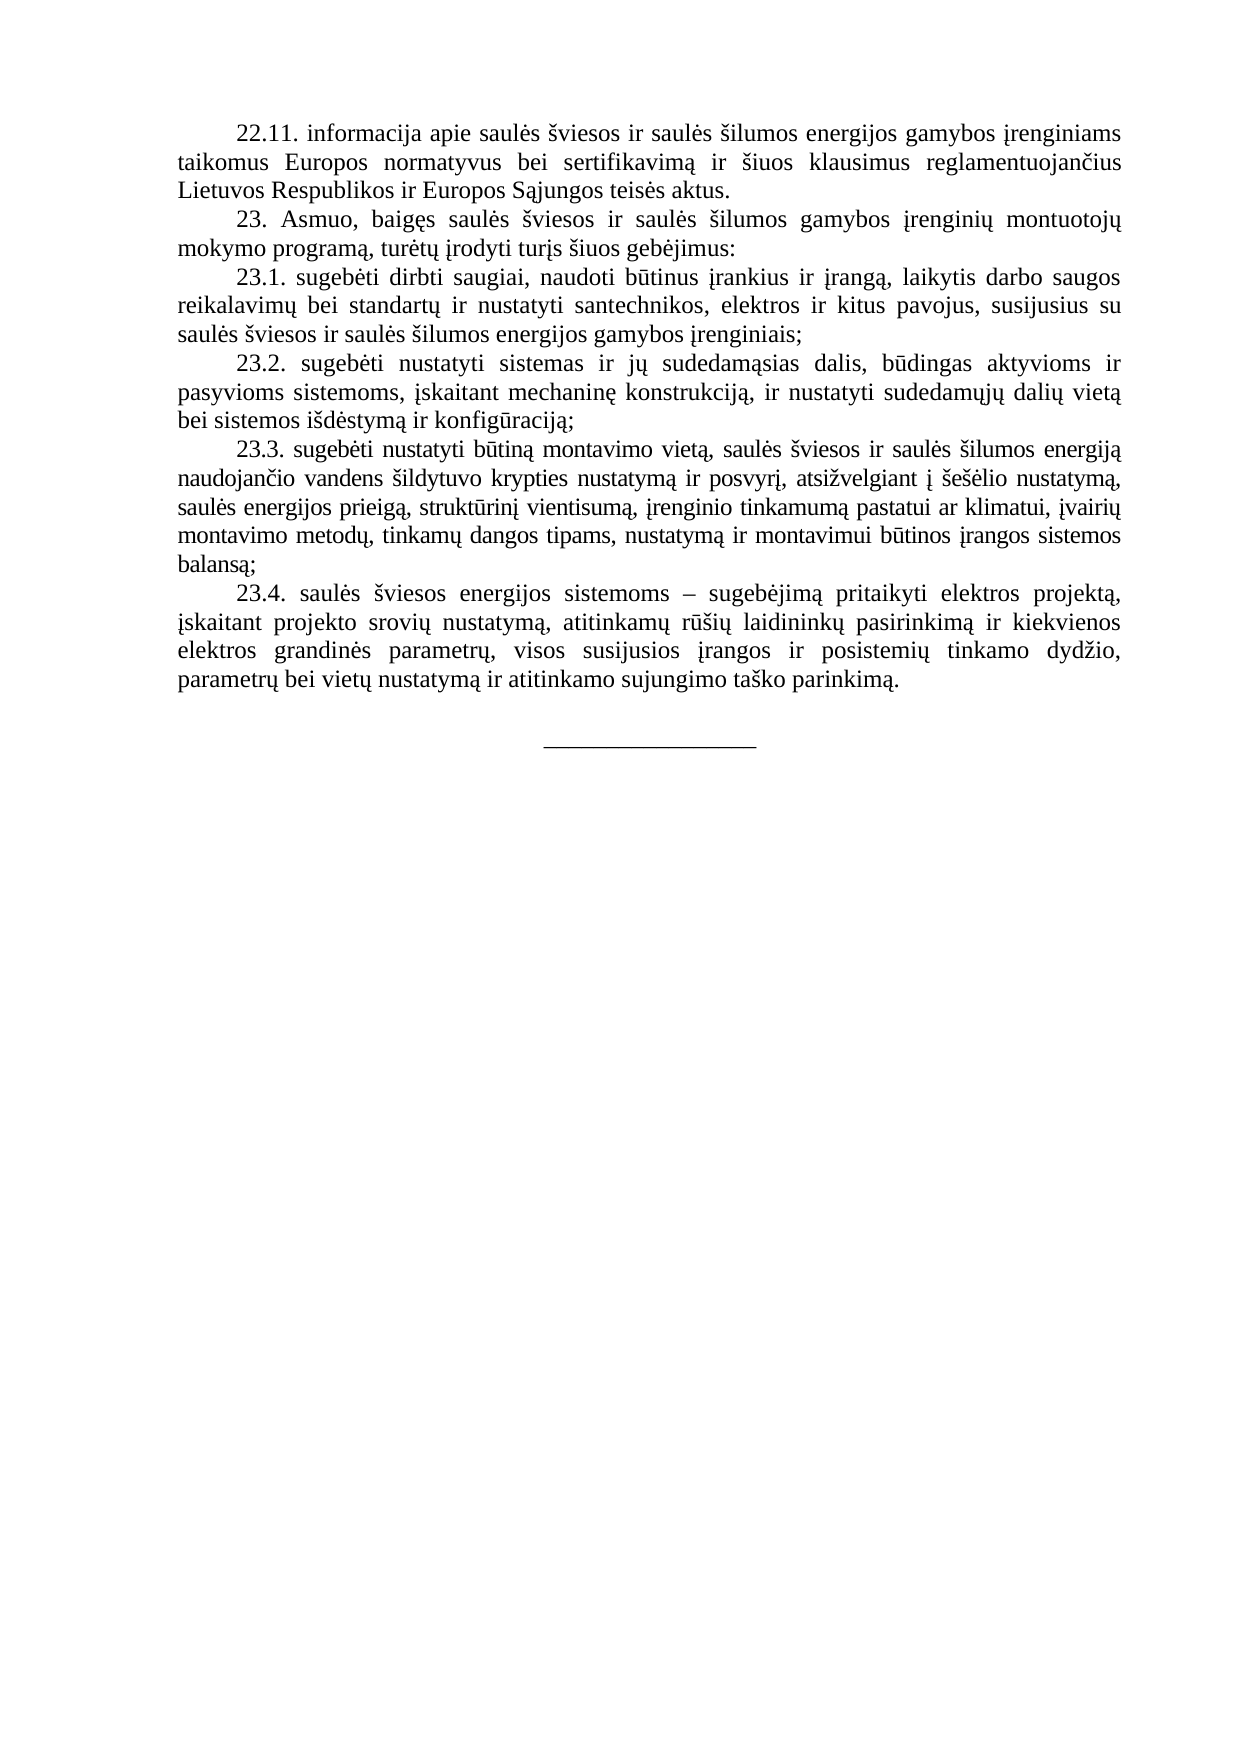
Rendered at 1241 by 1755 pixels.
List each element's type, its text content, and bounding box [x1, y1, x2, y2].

text 23.1. sugebėti dirbti saugiai, naudoti būtinus įrankius ir įrangą, laikytis darbo saugos reikalavimų bei standartų ir nustatyti santechnikos, elektros ir kitus pavojus, susijusius su saulės šviesos ir saulės šilumos energijos gamybos įrenginiais; [177, 262, 1122, 348]
text 23. Asmuo, baigęs saulės šviesos ir saulės šilumos gamybos įrenginių montuotojų mokymo programą, turėtų įrodyti turįs šiuos gebėjimus: [177, 204, 1122, 262]
text 23.2. sugebėti nustatyti sistemas ir jų sudedamąsias dalis, būdingas aktyvioms ir pasyvioms sistemoms, įskaitant mechaninę konstrukciją, ir nustatyti sudedamųjų dalių vietą bei sistemos išdėstymą ir konfigūraciją; [177, 348, 1122, 434]
text _________________ [177, 722, 1122, 751]
text 23.3. sugebėti nustatyti būtiną montavimo vietą, saulės šviesos ir saulės šilumos energiją naudojančio vandens šildytuvo krypties nustatymą ir posvyrį, atsižvelgiant į šešėlio nustatymą, saulės energijos prieigą, struktūrinį vientisumą, įrenginio tinkamumą pastatui ar klimatui, įvairių montavimo metodų, tinkamų dangos tipams, nustatymą ir montavimui būtinos įrangos sistemos balansą; [177, 434, 1122, 578]
text 22.11. informacija apie saulės šviesos ir saulės šilumos energijos gamybos įrenginiams taikomus Europos normatyvus bei sertifikavimą ir šiuos klausimus reglamentuojančius Lietuvos Respublikos ir Europos Sąjungos teisės aktus. [177, 118, 1122, 204]
text 23.4. saulės šviesos energijos sistemoms – sugebėjimą pritaikyti elektros projektą, įskaitant projekto srovių nustatymą, atitinkamų rūšių laidininkų pasirinkimą ir kiekvienos elektros grandinės parametrų, visos susijusios įrangos ir posistemių tinkamo dydžio, parametrų bei vietų nustatymą ir atitinkamo sujungimo taško parinkimą. [177, 578, 1122, 693]
